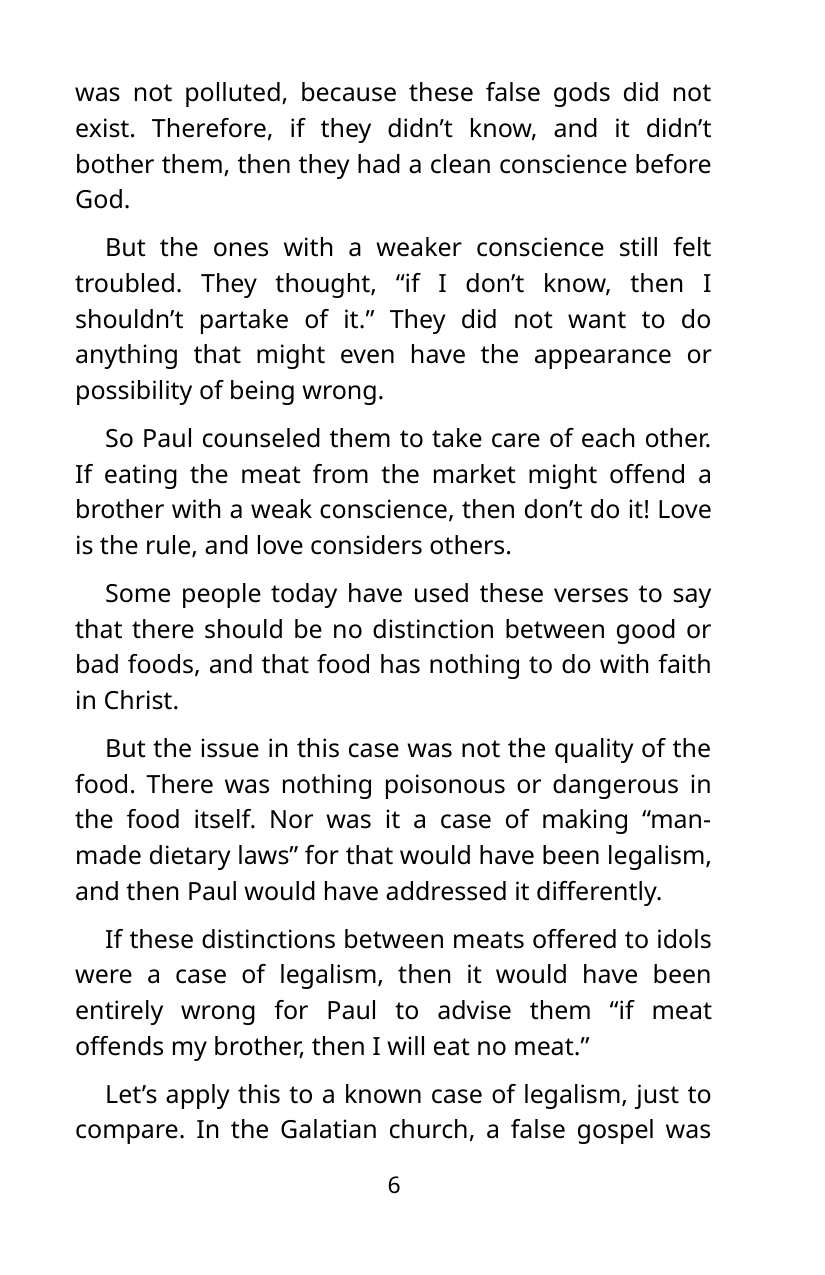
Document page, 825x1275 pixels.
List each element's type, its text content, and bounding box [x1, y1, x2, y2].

text So Paul counseled them to take care of each other. If eating the meat from the market might offend a brother with a weak conscience, then don’t do it! Love is the rule, and love considers others. [75, 421, 712, 562]
text But the issue in this case was not the quality of the food. There was nothing poisonous or dangerous in the food itself. Nor was it a case of making “man-made dietary laws” for that would have been legalism, and then Paul would have addressed it differently. [75, 731, 712, 908]
text Some people today have used these verses to say that there should be no distinction between good or bad foods, and that food has nothing to do with faith in Christ. [75, 576, 712, 717]
text If these distinctions between meats offered to idols were a case of legalism, then it would have been entirely wrong for Paul to advise them “if meat offends my brother, then I will eat no meat.” [75, 921, 712, 1063]
text But the ones with a weaker conscience still felt troubled. They thought, “if I don’t know, then I shouldn’t partake of it.” They did not want to do anything that might even have the appearance or possibility of being wrong. [75, 230, 712, 407]
text was not polluted, because these false gods did not exist. Therefore, if they didn’t know, and it didn’t bother them, then they had a clean conscience before God. [75, 75, 712, 216]
text Let’s apply this to a known case of legalism, just to compare. In the Galatian church, a false gospel was [75, 1076, 712, 1146]
